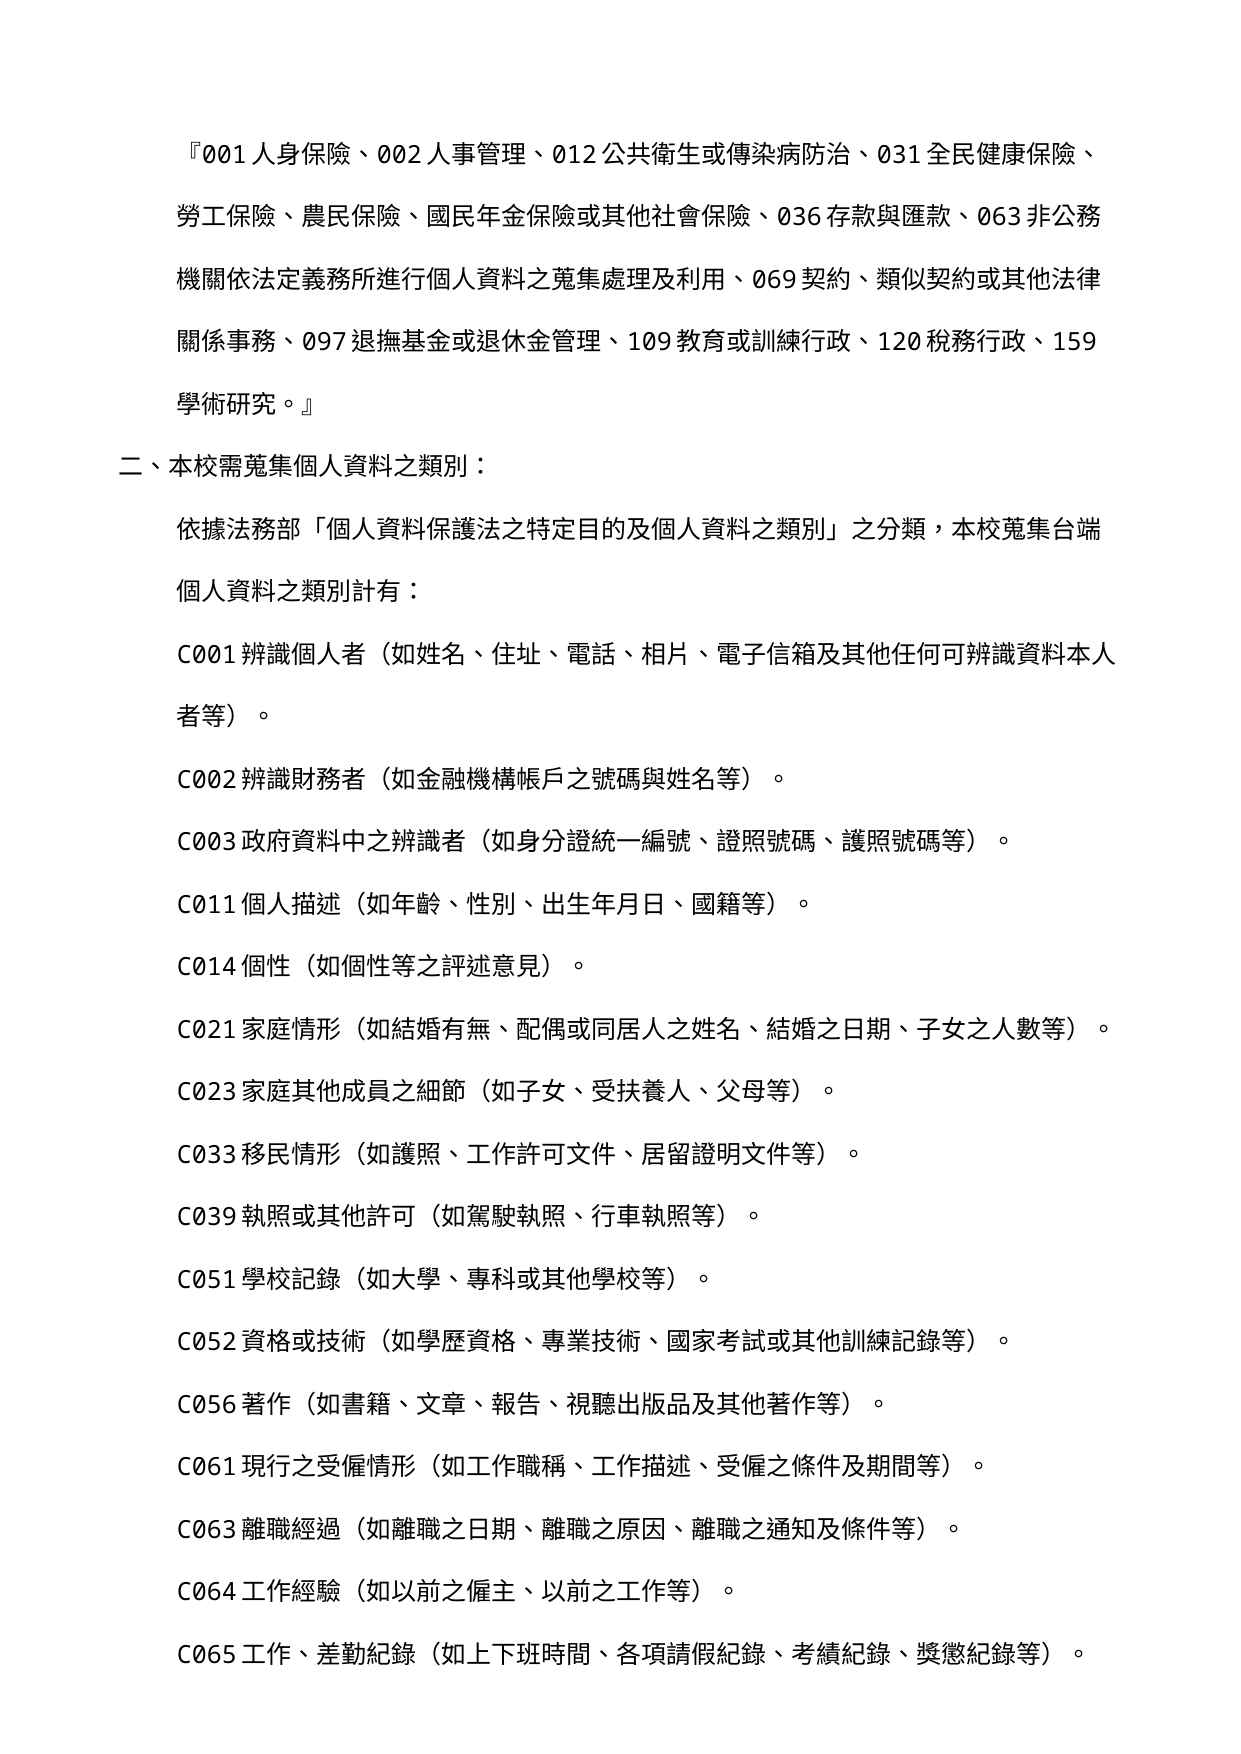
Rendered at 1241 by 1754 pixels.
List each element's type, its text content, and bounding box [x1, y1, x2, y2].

text C003政府資料中之辨識者（如身分證統一編號、證照號碼、護照號碼等）。 [177, 798, 1122, 861]
text C063離職經過（如離職之日期、離職之原因、離職之通知及條件等）。 [177, 1486, 1122, 1548]
text C014個性（如個性等之評述意見）。 [177, 923, 1122, 986]
text C039執照或其他許可（如駕駛執照、行車執照等）。 [177, 1173, 1122, 1236]
text 『001人身保險、002人事管理、012公共衛生或傳染病防治、031全民健康保險、勞工保險、農民保險、國民年金保險或其他社會保險、036存款與匯款、063非公務機關依法定義務所進行個人資料之蒐集處理及利用、069契約、類似契約或其他法律關係事務、097退撫基金或退休金管理、109教育或訓練行政、120稅務行政、159學術研究。』 [177, 111, 1122, 423]
text 二、本校需蒐集個人資料之類別： [118, 423, 1122, 486]
text C023家庭其他成員之細節（如子女、受扶養人、父母等）。 [177, 1048, 1122, 1111]
text C052資格或技術（如學歷資格、專業技術、國家考試或其他訓練記錄等）。 [177, 1298, 1122, 1361]
text C061現行之受僱情形（如工作職稱、工作描述、受僱之條件及期間等）。 [177, 1423, 1122, 1486]
text C011個人描述（如年齡、性別、出生年月日、國籍等）。 [177, 861, 1122, 923]
text C002辨識財務者（如金融機構帳戶之號碼與姓名等）。 [177, 736, 1122, 798]
text C065工作、差勤紀錄（如上下班時間、各項請假紀錄、考績紀錄、獎懲紀錄等）。 [177, 1611, 1122, 1673]
text 依據法務部「個人資料保護法之特定目的及個人資料之類別」之分類，本校蒐集台端個人資料之類別計有： [177, 486, 1122, 611]
text C056著作（如書籍、文章、報告、視聽出版品及其他著作等）。 [177, 1361, 1122, 1423]
text C001辨識個人者（如姓名、住址、電話、相片、電子信箱及其他任何可辨識資料本人者等）。 [177, 611, 1122, 736]
text C021家庭情形（如結婚有無、配偶或同居人之姓名、結婚之日期、子女之人數等）。 [177, 986, 1122, 1048]
text C051學校記錄（如大學、專科或其他學校等）。 [177, 1236, 1122, 1298]
text C064工作經驗（如以前之僱主、以前之工作等）。 [177, 1548, 1122, 1611]
text C033移民情形（如護照、工作許可文件、居留證明文件等）。 [177, 1111, 1122, 1173]
